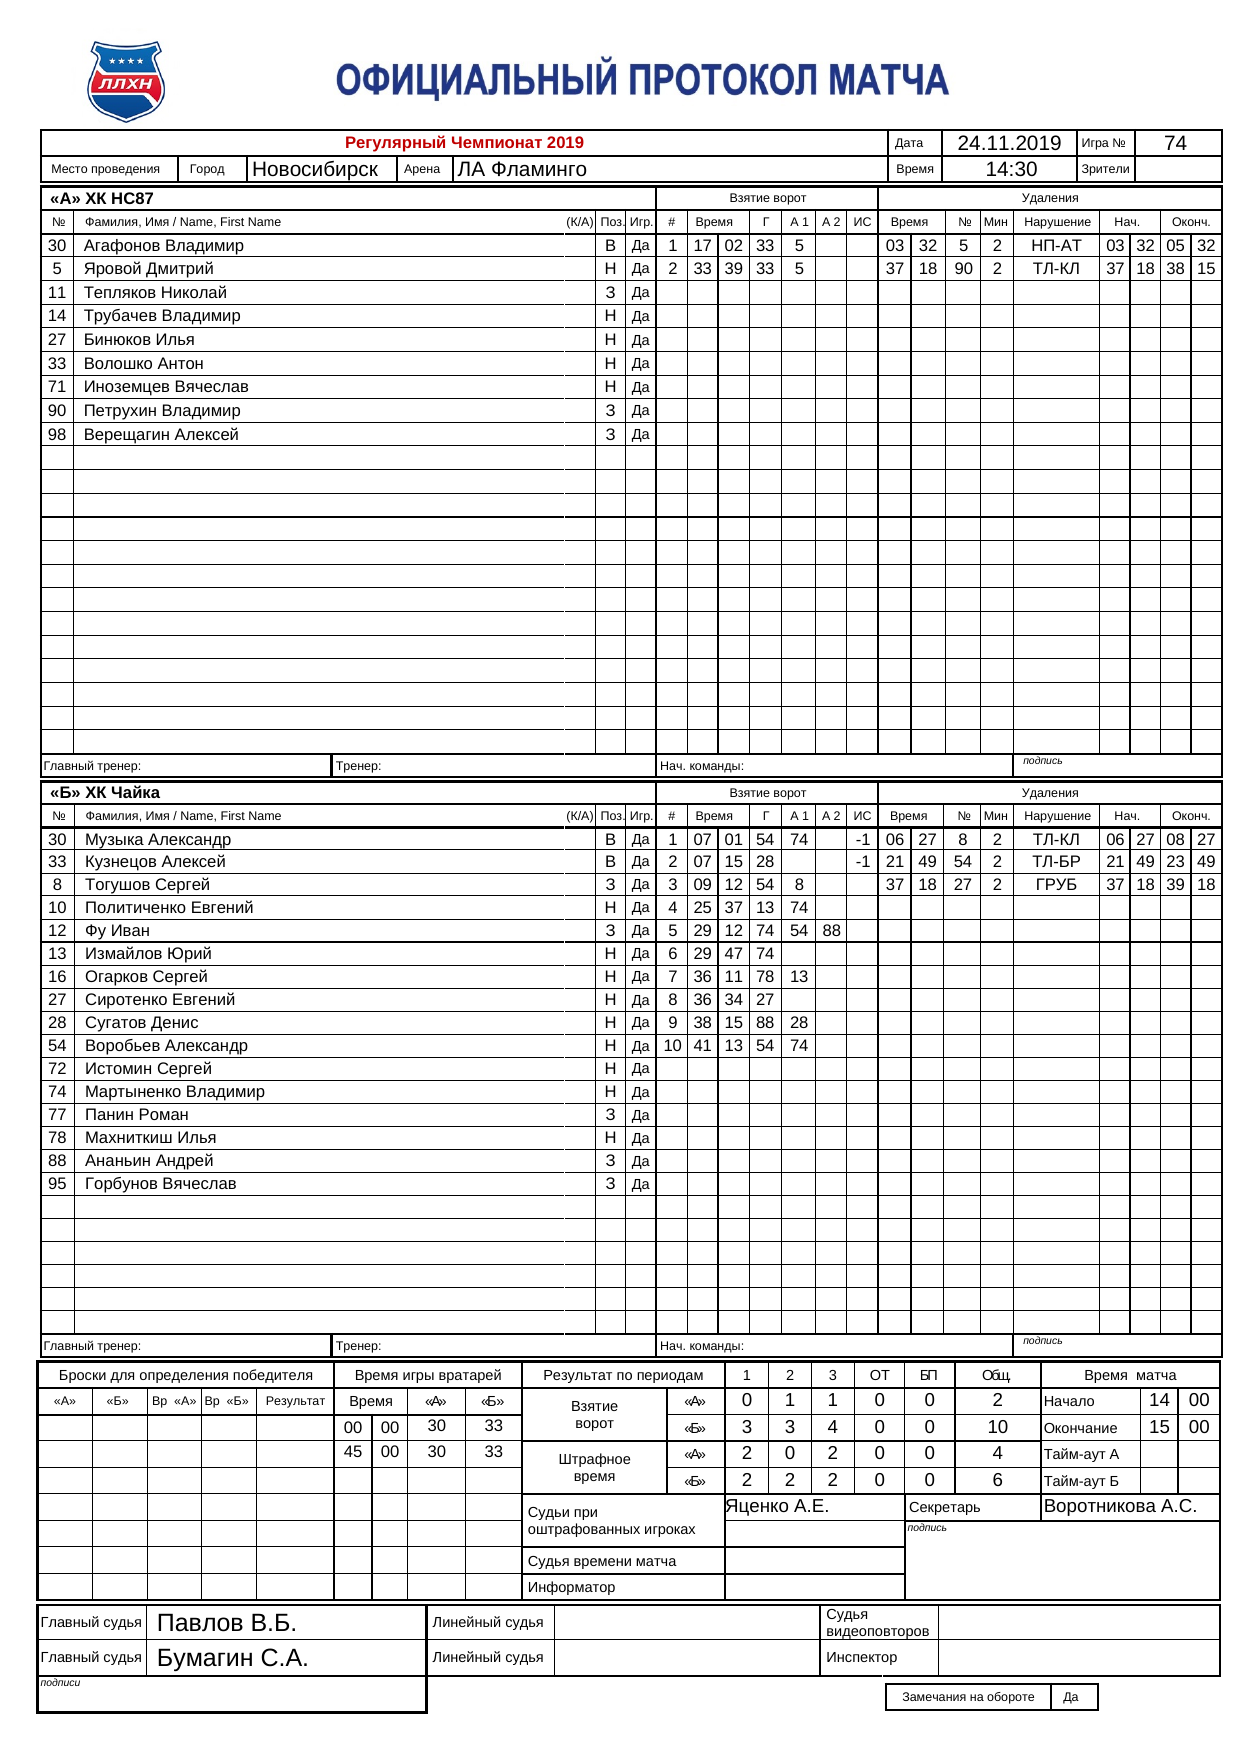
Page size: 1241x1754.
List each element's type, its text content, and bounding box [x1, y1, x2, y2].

table_cell [565, 1196, 595, 1218]
table_cell [1131, 470, 1160, 493]
table_cell [750, 565, 781, 587]
table_cell [565, 683, 595, 706]
table_cell [93, 1574, 147, 1599]
table_cell [688, 730, 717, 753]
table_cell [944, 1311, 980, 1333]
table_cell [565, 1219, 595, 1241]
table_cell [847, 305, 877, 327]
table_cell [879, 1058, 910, 1079]
table_cell [555, 1606, 819, 1639]
table_cell [1192, 659, 1221, 682]
table_cell [1100, 518, 1129, 540]
table_cell [719, 518, 749, 540]
table_cell Да [626, 423, 655, 445]
table_cell [596, 1265, 625, 1287]
table_cell [719, 470, 749, 493]
table_cell [596, 1288, 625, 1310]
table_cell [657, 612, 687, 634]
table_cell [1192, 707, 1221, 729]
table_cell Волошко Антон [74, 352, 564, 374]
table_cell 10 [956, 1415, 1040, 1440]
table_cell 15 [719, 850, 749, 872]
table_cell [782, 943, 815, 964]
table_cell [1014, 659, 1099, 682]
table_cell [782, 1288, 815, 1310]
table_cell [981, 1035, 1013, 1057]
table_cell [981, 636, 1013, 658]
table_cell [1014, 1127, 1099, 1149]
table_cell [1100, 1104, 1129, 1126]
table_cell В [596, 850, 625, 872]
table_cell «Б» [668, 1468, 724, 1493]
table_cell [688, 352, 717, 374]
table_cell [148, 1547, 201, 1573]
table_cell [946, 636, 980, 658]
table_cell [782, 659, 815, 682]
table_cell [1131, 541, 1160, 564]
table_cell [74, 707, 564, 729]
table_cell [565, 612, 595, 634]
table_cell 06 [1100, 829, 1129, 849]
table_cell [688, 376, 717, 398]
table_cell [1161, 1196, 1190, 1218]
table_cell [750, 352, 781, 374]
table_cell [657, 376, 687, 398]
table_cell [42, 541, 73, 564]
table_cell [565, 659, 595, 682]
table_cell [1100, 281, 1129, 303]
table_cell [657, 541, 687, 564]
table_cell [847, 636, 877, 658]
table_cell Мартыненко Владимир [75, 1081, 564, 1103]
table_cell [565, 1104, 595, 1126]
table_cell [719, 1104, 749, 1126]
table_cell [912, 1173, 943, 1195]
table_cell [879, 966, 910, 987]
table_cell [1161, 659, 1190, 682]
table_cell [816, 328, 846, 351]
table_cell Н [596, 352, 625, 374]
table_cell [1161, 494, 1190, 516]
table_cell [565, 874, 595, 895]
table_cell [1014, 707, 1099, 729]
table_cell [912, 494, 945, 516]
table_cell ТЛ-КЛ [1014, 257, 1099, 280]
table_cell [750, 446, 781, 469]
table_cell 36 [688, 989, 717, 1011]
table_cell [912, 1104, 943, 1126]
table_cell [1161, 1058, 1190, 1079]
table_cell 33 [750, 235, 781, 256]
table_cell [946, 399, 980, 422]
table_cell [657, 1311, 687, 1333]
table_cell [1192, 1219, 1221, 1241]
table_cell [912, 966, 943, 987]
table_cell Огарков Сергей [75, 966, 564, 987]
table_cell Да [626, 1012, 655, 1033]
table_cell [1192, 1058, 1221, 1079]
table_cell 8 [944, 829, 980, 849]
table_cell 54 [750, 1035, 781, 1057]
table_cell [1192, 494, 1221, 516]
table_cell 88 [816, 920, 846, 941]
table_cell Фамилия, Имя / Name, First Name [74, 211, 565, 233]
table_cell [74, 730, 564, 753]
table_cell 5 [946, 235, 980, 256]
table_cell [657, 1173, 687, 1195]
table_cell [1192, 470, 1221, 493]
table_cell 00 [373, 1441, 407, 1467]
table_cell [847, 352, 877, 374]
table_cell [1131, 920, 1160, 941]
table_cell [719, 1127, 749, 1149]
table_cell [1100, 1219, 1129, 1241]
table_cell Главный тренер: [42, 755, 330, 776]
table_cell Окончание [1042, 1415, 1140, 1440]
table_cell [879, 376, 910, 398]
table_cell [879, 707, 910, 729]
table_cell [946, 683, 980, 706]
table_cell [1161, 989, 1190, 1011]
table_cell 33 [688, 257, 717, 280]
table_cell 74 [42, 1081, 74, 1103]
table_cell [750, 659, 781, 682]
table_cell [816, 1150, 846, 1172]
table_cell [847, 399, 877, 422]
table_cell [596, 1311, 625, 1333]
table_cell [596, 1196, 625, 1218]
table_cell [626, 1196, 655, 1218]
table_cell Мин [981, 805, 1013, 826]
table_cell [257, 1521, 333, 1546]
table_cell [42, 1196, 74, 1218]
table_cell Яровой Дмитрий [74, 257, 564, 280]
table_cell Да [626, 896, 655, 918]
table_cell [1161, 565, 1190, 587]
table_cell [981, 1104, 1013, 1126]
table_cell Петрухин Владимир [74, 399, 564, 422]
table_cell 33 [750, 257, 781, 280]
table_cell -1 [847, 850, 877, 872]
table_cell [1161, 636, 1190, 658]
table_cell [1161, 1219, 1190, 1241]
table_cell [847, 1311, 877, 1333]
table_cell Сугатов Денис [75, 1012, 564, 1033]
table_cell [750, 1265, 781, 1287]
table_cell [946, 541, 980, 564]
table_cell [657, 1104, 687, 1126]
table_cell [1192, 1081, 1221, 1103]
table_cell 15 [719, 1012, 749, 1033]
table_cell [1014, 565, 1099, 587]
table_cell [42, 1265, 74, 1287]
table_cell подпись [906, 1522, 1219, 1599]
table_cell 38 [1161, 257, 1190, 280]
table_cell [565, 896, 595, 918]
table_cell 47 [719, 943, 749, 964]
table_cell [816, 1012, 846, 1033]
table_cell [1014, 305, 1099, 327]
table_cell [879, 541, 910, 564]
table_cell [1100, 1058, 1129, 1079]
table_cell [1161, 1081, 1190, 1103]
table_cell Нач. [1100, 805, 1160, 826]
table_cell [688, 541, 717, 564]
table_cell [74, 588, 564, 611]
table_cell [1014, 896, 1099, 918]
table_cell [981, 1081, 1013, 1103]
table_cell [750, 1311, 781, 1333]
table_cell [782, 1104, 815, 1126]
table_cell [782, 730, 815, 753]
table_cell 11 [719, 966, 749, 987]
table_cell Н [596, 305, 625, 327]
table_cell [816, 1035, 846, 1057]
table_cell [565, 588, 595, 611]
table_cell [596, 1242, 625, 1264]
table_cell [1192, 1012, 1221, 1033]
table_cell [1192, 943, 1221, 964]
table_cell [1131, 1035, 1160, 1057]
table_cell [750, 588, 781, 611]
table_cell Да [626, 943, 655, 964]
table_cell [912, 446, 945, 469]
table_cell Н [596, 966, 625, 987]
table_cell [39, 1441, 92, 1467]
table_cell [981, 1219, 1013, 1241]
table_cell 11 [42, 281, 73, 303]
table_cell [1100, 1265, 1129, 1287]
table_cell Г [750, 805, 781, 826]
table_cell [1161, 1265, 1190, 1287]
table_cell 37 [879, 257, 910, 280]
table_cell Да [626, 399, 655, 422]
table_cell 49 [1131, 850, 1160, 872]
table_cell 4 [812, 1415, 854, 1440]
table_cell [626, 612, 655, 634]
table_cell [1014, 920, 1099, 941]
table_cell 37 [879, 874, 910, 895]
table_cell [1192, 636, 1221, 658]
table_cell Фу Иван [75, 920, 564, 941]
table_cell Воротникова А.С. [1042, 1495, 1219, 1520]
table_header 2 [769, 1363, 811, 1387]
table_cell [816, 376, 846, 398]
table_cell Игр. [626, 211, 655, 233]
table_cell Информатор [523, 1575, 724, 1599]
table_cell [981, 423, 1013, 445]
table_cell А 1 [782, 211, 815, 233]
table_cell [719, 494, 749, 516]
table_cell [944, 1196, 980, 1218]
table_cell [912, 612, 945, 634]
table_cell [1014, 730, 1099, 753]
table_cell [596, 470, 625, 493]
table_cell [1100, 1127, 1129, 1149]
table_cell Н [596, 376, 625, 398]
table_cell [1192, 541, 1221, 564]
table_cell [719, 1242, 749, 1264]
table_cell 0 [726, 1389, 768, 1413]
table_cell [981, 565, 1013, 587]
table_header 24.11.2019 [943, 131, 1076, 155]
table_cell [847, 1058, 877, 1079]
table_cell 33 [466, 1441, 521, 1467]
table_cell ИС [847, 805, 877, 826]
table_cell [626, 565, 655, 587]
table_cell [565, 707, 595, 729]
table_cell Новосибирск [248, 157, 396, 181]
table_cell [596, 730, 625, 753]
table_cell 49 [912, 850, 943, 872]
table_cell [912, 305, 945, 327]
table_cell [657, 399, 687, 422]
table_cell Ананьин Андрей [75, 1150, 564, 1172]
table_cell Тогушов Сергей [75, 874, 564, 895]
table_cell [657, 470, 687, 493]
table_cell [688, 659, 717, 682]
table_cell [565, 1035, 595, 1057]
table_cell [257, 1416, 333, 1440]
table_cell [596, 636, 625, 658]
table_cell 27 [1131, 829, 1160, 849]
table_cell [719, 588, 749, 611]
table_cell [879, 1012, 910, 1033]
table_cell [626, 518, 655, 540]
table_cell [816, 494, 846, 516]
table_cell Оконч. [1161, 805, 1221, 826]
table_cell [1131, 399, 1160, 422]
table_cell [657, 494, 687, 516]
table_cell [565, 1173, 595, 1195]
table_cell [981, 470, 1013, 493]
table_cell А 2 [816, 211, 846, 233]
table_cell [335, 1574, 371, 1599]
table_cell Время [879, 211, 945, 233]
table_cell [946, 565, 980, 587]
table_cell 27 [750, 989, 781, 1011]
table_cell [719, 1196, 749, 1218]
table_cell [1100, 636, 1129, 658]
table_cell [726, 1575, 904, 1599]
table_cell Сиротенко Евгений [75, 989, 564, 1011]
table_cell [657, 730, 687, 753]
table_cell 21 [1100, 850, 1129, 872]
table_cell [944, 1242, 980, 1264]
table_cell Н [596, 1081, 625, 1103]
table_cell Нач. [1100, 211, 1160, 233]
table_cell [688, 305, 717, 327]
table_cell 54 [750, 874, 781, 895]
table_cell 00 [373, 1416, 407, 1440]
table_cell Главный судья [39, 1640, 146, 1675]
table_cell Да [626, 829, 655, 849]
table_cell [782, 1311, 815, 1333]
table_cell [373, 1494, 407, 1520]
table_cell [719, 1081, 749, 1103]
table_cell [816, 943, 846, 964]
table_cell [657, 328, 687, 351]
table_cell [750, 707, 781, 729]
table_cell [816, 1288, 846, 1310]
table_cell 95 [42, 1173, 74, 1195]
table_cell [1161, 1150, 1190, 1172]
table_cell [981, 1288, 1013, 1310]
table_cell [1131, 305, 1160, 327]
table_cell [1100, 376, 1129, 398]
table_cell [719, 328, 749, 351]
table_cell [750, 399, 781, 422]
table_cell [688, 1081, 717, 1103]
table_cell [782, 305, 815, 327]
table_cell «Б» [668, 1415, 724, 1440]
table_cell Судьи при оштрафованных игроках [523, 1495, 724, 1546]
table_cell [750, 1196, 781, 1218]
table_cell 13 [782, 966, 815, 987]
table_cell [847, 943, 877, 964]
table_cell 25 [688, 896, 717, 918]
table_cell [719, 1150, 749, 1172]
table_cell [816, 989, 846, 1011]
table_cell [565, 423, 595, 445]
table_cell [879, 1288, 910, 1310]
table_cell [1014, 518, 1099, 540]
table_cell [565, 730, 595, 753]
table_cell [373, 1521, 407, 1546]
table_cell 13 [750, 896, 781, 918]
table_cell [1161, 446, 1190, 469]
table_cell [981, 352, 1013, 374]
table_cell 18 [912, 257, 945, 280]
table_cell 1 [769, 1389, 811, 1413]
table_cell [42, 659, 73, 682]
table_cell [981, 446, 1013, 469]
table_cell 90 [42, 399, 73, 422]
table_cell [74, 541, 564, 564]
table_cell Тренер: [333, 755, 655, 776]
table_cell Да [626, 1150, 655, 1172]
table_cell [657, 1058, 687, 1079]
table_cell [879, 1150, 910, 1172]
table_cell [1131, 352, 1160, 374]
table_cell (К/А) [565, 805, 595, 826]
table_cell № [944, 805, 980, 826]
table_cell [373, 1468, 407, 1493]
table_cell [466, 1468, 521, 1493]
table_cell [626, 1265, 655, 1287]
table_cell [1014, 1265, 1099, 1287]
table_cell [1192, 1104, 1221, 1126]
table_cell [816, 896, 846, 918]
table_cell [816, 1173, 846, 1195]
table_cell [1192, 1127, 1221, 1149]
table_cell [944, 1265, 980, 1287]
table_cell 27 [1192, 829, 1221, 849]
table_cell [750, 636, 781, 658]
table_cell 02 [719, 235, 749, 256]
table_cell [939, 1640, 1219, 1675]
table_cell [912, 659, 945, 682]
table_header Броски для определения победителя [39, 1363, 333, 1387]
table_cell НП-АТ [1014, 235, 1099, 256]
table_cell [75, 1242, 564, 1264]
table_cell [1100, 1035, 1129, 1057]
table_cell [719, 1288, 749, 1310]
table_cell [688, 683, 717, 706]
table_cell [946, 446, 980, 469]
table_cell 2 [812, 1468, 854, 1493]
table_cell [879, 1081, 910, 1103]
table_cell 49 [1192, 850, 1221, 872]
table_cell [596, 683, 625, 706]
table_cell [726, 1548, 904, 1573]
table_cell ТЛ-КЛ [1014, 829, 1099, 849]
table_cell [626, 494, 655, 516]
table_cell [946, 281, 980, 303]
table_cell [726, 1521, 904, 1546]
table_cell [1014, 281, 1099, 303]
table_cell [946, 352, 980, 374]
table_cell [1100, 1081, 1129, 1103]
table_cell [847, 707, 877, 729]
table_cell [657, 588, 687, 611]
table_cell [202, 1494, 256, 1520]
table_cell [1161, 730, 1190, 753]
table_cell [74, 518, 564, 540]
table_cell [688, 1311, 717, 1333]
table_cell [1014, 1104, 1099, 1126]
table_cell Измайлов Юрий [75, 943, 564, 964]
table_cell 32 [1192, 235, 1221, 256]
table_cell [42, 470, 73, 493]
table_cell подписи [39, 1677, 425, 1711]
table_cell [816, 446, 846, 469]
table_cell [688, 1219, 717, 1241]
table_cell [719, 1311, 749, 1333]
table_cell № [946, 211, 980, 233]
table_cell 0 [769, 1442, 811, 1467]
table_cell Судья видеоповторов [821, 1606, 938, 1639]
table_cell [565, 565, 595, 587]
table_cell [39, 1468, 92, 1493]
table_cell [688, 423, 717, 445]
table_cell [944, 1058, 980, 1079]
table_cell [688, 1104, 717, 1126]
table_cell Да [626, 281, 655, 303]
table_cell [565, 376, 595, 398]
table_cell [688, 1127, 717, 1149]
table_cell [782, 612, 815, 634]
table_cell [1192, 328, 1221, 351]
table_cell Арена [398, 157, 452, 181]
table_cell [565, 829, 595, 849]
table_cell 33 [466, 1416, 521, 1440]
table_cell [782, 1265, 815, 1287]
table_cell [879, 896, 910, 918]
table_cell 2 [956, 1389, 1040, 1413]
table_cell [626, 636, 655, 658]
table_cell Нач. команды: [657, 755, 1012, 776]
table_cell «А» [668, 1442, 724, 1467]
table_cell Инспектор [821, 1640, 938, 1675]
table_cell [688, 446, 717, 469]
table_cell [750, 1242, 781, 1264]
table_cell 54 [750, 829, 781, 849]
table_cell 37 [719, 896, 749, 918]
table_cell [944, 989, 980, 1011]
table_cell [946, 423, 980, 445]
table_cell [626, 446, 655, 469]
table_cell [816, 1104, 846, 1126]
table_cell Мин [981, 211, 1013, 233]
table_cell 18 [1192, 874, 1221, 895]
table_cell [688, 1265, 717, 1287]
table_cell [565, 518, 595, 540]
table_cell [981, 920, 1013, 941]
table_cell [981, 707, 1013, 729]
table_cell Н [596, 1127, 625, 1149]
table_cell [596, 446, 625, 469]
table_cell [565, 1058, 595, 1079]
table_cell [626, 707, 655, 729]
table_cell [1014, 1173, 1099, 1195]
table_cell 0 [855, 1468, 904, 1493]
table_cell Бинюков Илья [74, 328, 564, 351]
table_cell [75, 1311, 564, 1333]
table_cell [946, 305, 980, 327]
table_header 3 [812, 1363, 854, 1387]
table_cell Н [596, 328, 625, 351]
table_cell [912, 399, 945, 422]
table_cell [565, 446, 595, 469]
table_cell [847, 1242, 877, 1264]
table_cell [1161, 1242, 1190, 1264]
table_cell [1014, 446, 1099, 469]
table_cell 1 [657, 235, 687, 256]
table_cell [750, 1288, 781, 1310]
table_cell [782, 1219, 815, 1241]
table_header Общ. [956, 1363, 1040, 1387]
table_cell [565, 1127, 595, 1149]
table_cell Игр. [626, 805, 655, 826]
table_cell [688, 1058, 717, 1079]
table_cell 2 [981, 874, 1013, 895]
table_cell 39 [1161, 874, 1190, 895]
table_cell 4 [956, 1442, 1040, 1467]
table_cell 8 [782, 874, 815, 895]
table_cell [626, 1219, 655, 1241]
table_header 1 [726, 1363, 768, 1387]
table_cell Н [596, 1012, 625, 1033]
table_cell [981, 541, 1013, 564]
table_cell [879, 423, 910, 445]
table_cell [1100, 423, 1129, 445]
table_cell [93, 1521, 147, 1546]
table_cell ГРУБ [1014, 874, 1099, 895]
table_cell [565, 399, 595, 422]
table_cell [74, 446, 564, 469]
table_cell 9 [657, 1012, 687, 1033]
table_cell [946, 588, 980, 611]
table_header Регулярный Чемпионат 2019 [42, 131, 887, 155]
table_cell [626, 1311, 655, 1333]
table_cell [1161, 352, 1190, 374]
table_cell [750, 328, 781, 351]
table_cell [257, 1494, 333, 1520]
table_cell [944, 1081, 980, 1103]
table_cell [879, 588, 910, 611]
table_cell [782, 518, 815, 540]
table_cell [1014, 636, 1099, 658]
table_cell [879, 989, 910, 1011]
table_cell 2 [657, 850, 687, 872]
table_cell [816, 235, 846, 256]
table_cell Зрители [1078, 157, 1134, 181]
table_cell [847, 281, 877, 303]
table_cell [1141, 1441, 1177, 1467]
table_cell 15 [1192, 257, 1221, 280]
table_cell 0 [855, 1415, 904, 1440]
table_cell [816, 1058, 846, 1079]
table_cell Взятие ворот [523, 1389, 666, 1440]
table_cell 08 [1161, 829, 1190, 849]
table_cell [688, 494, 717, 516]
table_cell 98 [42, 423, 73, 445]
table_cell [688, 399, 717, 422]
table_cell [847, 541, 877, 564]
table_cell [946, 707, 980, 729]
table_cell [981, 1265, 1013, 1287]
table_cell 88 [750, 1012, 781, 1033]
table_cell [1161, 305, 1190, 327]
table_cell [1131, 1196, 1160, 1218]
table_cell [1014, 1196, 1099, 1218]
table_cell [1161, 1311, 1190, 1333]
table_cell 2 [726, 1442, 768, 1467]
table_cell [912, 565, 945, 587]
table_cell 6 [956, 1468, 1040, 1493]
table_cell [782, 446, 815, 469]
table_cell [1014, 423, 1099, 445]
table_cell 07 [688, 850, 717, 872]
table_cell [257, 1547, 333, 1573]
table_cell [816, 257, 846, 280]
table_cell [1131, 989, 1160, 1011]
table_cell [1131, 943, 1160, 964]
table_cell 32 [912, 235, 945, 256]
table_cell Время [335, 1389, 407, 1413]
table_cell [847, 730, 877, 753]
table_cell [148, 1521, 201, 1546]
table_cell [1100, 989, 1129, 1011]
table_cell [565, 989, 595, 1011]
table_cell [847, 659, 877, 682]
table_cell Истомин Сергей [75, 1058, 564, 1079]
table_cell № [42, 805, 74, 826]
table_cell Главный тренер: [42, 1335, 330, 1356]
table_cell Линейный судья [428, 1640, 554, 1675]
table_cell [93, 1468, 147, 1493]
table_cell [408, 1574, 465, 1599]
table_cell [750, 612, 781, 634]
table_cell [944, 1173, 980, 1195]
table_cell [626, 541, 655, 564]
table_cell [847, 1012, 877, 1033]
table_cell [466, 1574, 521, 1599]
table_cell [1161, 588, 1190, 611]
table_cell [466, 1521, 521, 1546]
table_cell [1014, 1311, 1099, 1333]
table_cell [912, 423, 945, 445]
table_cell 4 [657, 896, 687, 918]
table_cell [1161, 1035, 1190, 1057]
table_cell [74, 494, 564, 516]
table_cell [912, 636, 945, 658]
table_cell [1131, 966, 1160, 987]
table_cell [981, 1242, 1013, 1264]
table_cell [1161, 518, 1190, 540]
table_cell [1014, 1242, 1099, 1264]
table_header Дата [889, 131, 941, 155]
table_cell [879, 494, 910, 516]
table_cell [1131, 1242, 1160, 1264]
table_cell [657, 1127, 687, 1149]
table_cell [879, 1196, 910, 1218]
table_cell [657, 565, 687, 587]
table_cell [981, 730, 1013, 753]
table_cell [1100, 565, 1129, 587]
table_cell [912, 1081, 943, 1103]
table_cell 21 [879, 850, 910, 872]
table_cell [565, 966, 595, 987]
table_cell [657, 1081, 687, 1103]
table_cell [42, 1242, 74, 1264]
table_cell 30 [42, 235, 73, 256]
table_cell [879, 683, 910, 706]
table_header БП [905, 1363, 954, 1387]
table_cell [148, 1416, 201, 1440]
table_cell [42, 612, 73, 634]
table_cell [596, 494, 625, 516]
table_cell З [596, 399, 625, 422]
table_cell [750, 1104, 781, 1126]
table_cell [565, 328, 595, 351]
table_cell [75, 1265, 564, 1287]
table_cell [981, 1150, 1013, 1172]
table_cell Да [626, 305, 655, 327]
table_cell [335, 1494, 371, 1520]
table_cell [1014, 399, 1099, 422]
table_cell [657, 281, 687, 303]
table_cell [408, 1521, 465, 1546]
table_cell [782, 1173, 815, 1195]
table_cell [847, 920, 877, 941]
table_cell 0 [905, 1389, 954, 1413]
table_cell [1014, 1219, 1099, 1241]
table_cell [1100, 1173, 1129, 1195]
table_cell 1 [812, 1389, 854, 1413]
table_cell [1192, 565, 1221, 587]
table_cell [1179, 1468, 1219, 1493]
table_header Игра № [1078, 131, 1134, 155]
table_cell [1192, 896, 1221, 918]
table_cell Да [626, 1058, 655, 1079]
table_cell [847, 1104, 877, 1126]
table_cell [912, 920, 943, 941]
table_cell Политиченко Евгений [75, 896, 564, 918]
table_cell [981, 966, 1013, 987]
table_cell [688, 1196, 717, 1218]
table_cell [944, 1035, 980, 1057]
table_cell [1100, 612, 1129, 634]
table_cell 2 [726, 1468, 768, 1493]
table_cell [1131, 636, 1160, 658]
table_cell Вр «А» [148, 1389, 201, 1413]
table_cell [847, 446, 877, 469]
table_cell [1100, 896, 1129, 918]
table_cell [847, 328, 877, 351]
table_cell [202, 1416, 256, 1440]
table_cell [719, 659, 749, 682]
table_cell 39 [719, 257, 749, 280]
table_cell [39, 1547, 92, 1573]
table_cell [1192, 920, 1221, 941]
table_header «Б» ХК Чайка [42, 783, 655, 803]
table_cell 6 [657, 943, 687, 964]
table_cell [912, 707, 945, 729]
table_cell 77 [42, 1104, 74, 1126]
table_cell [1100, 920, 1129, 941]
table_cell [750, 494, 781, 516]
table_cell [1014, 683, 1099, 706]
table_cell [1161, 541, 1190, 564]
table_cell [719, 565, 749, 587]
table_cell [657, 1219, 687, 1241]
table_cell [1014, 612, 1099, 634]
table_cell [750, 1173, 781, 1195]
table_cell [750, 730, 781, 753]
table_cell [847, 989, 877, 1011]
table_cell [1161, 896, 1190, 918]
table_cell 29 [688, 920, 717, 941]
table_cell 10 [657, 1035, 687, 1057]
table_cell [657, 423, 687, 445]
table_cell [981, 1196, 1013, 1218]
table_cell [148, 1494, 201, 1520]
table_cell [912, 1127, 943, 1149]
table_cell [657, 1196, 687, 1218]
table_cell [946, 730, 980, 753]
table_cell [1192, 1173, 1221, 1195]
table_cell [816, 399, 846, 422]
table_cell [912, 1058, 943, 1079]
table_header Удаления [879, 783, 1221, 803]
table_cell подпись [1014, 1335, 1221, 1356]
table_cell [596, 707, 625, 729]
table_cell [847, 494, 877, 516]
table_cell [1131, 494, 1160, 516]
table_cell А 1 [782, 805, 815, 826]
table_cell [1014, 966, 1099, 987]
table_cell [816, 1242, 846, 1264]
table_cell Панин Роман [75, 1104, 564, 1126]
table_cell [912, 1150, 943, 1172]
table_cell [879, 1035, 910, 1057]
table_cell [847, 1150, 877, 1172]
table_cell [1014, 943, 1099, 964]
table_cell [74, 565, 564, 587]
table_cell [782, 281, 815, 303]
table_cell [1161, 376, 1190, 398]
table_cell [782, 636, 815, 658]
table_cell [408, 1547, 465, 1573]
table_cell Да [626, 850, 655, 872]
table_cell [1100, 683, 1129, 706]
table_cell [565, 943, 595, 964]
table_cell [816, 1265, 846, 1287]
table_cell Нач. команды: [657, 1335, 1012, 1356]
table_cell [1131, 1058, 1160, 1079]
table_cell [981, 1311, 1013, 1333]
table_cell Город [179, 157, 246, 181]
table_cell [1192, 1265, 1221, 1287]
table_cell [148, 1441, 201, 1467]
table_cell [75, 1288, 564, 1310]
table_cell [879, 352, 910, 374]
table_cell [912, 352, 945, 374]
table_cell [1192, 683, 1221, 706]
table_cell [879, 920, 910, 941]
table_cell 1 [657, 829, 687, 849]
table_cell -1 [847, 829, 877, 849]
table_cell [1131, 1012, 1160, 1033]
table_cell [1161, 943, 1190, 964]
table_cell [847, 376, 877, 398]
table_cell [981, 1058, 1013, 1079]
table_cell [565, 1265, 595, 1287]
table_cell [1100, 328, 1129, 351]
table_cell 27 [944, 874, 980, 895]
table_cell [257, 1574, 333, 1599]
table_cell [565, 541, 595, 564]
table_cell Яценко А.Е. [726, 1495, 904, 1520]
table_cell [1131, 281, 1160, 303]
table_cell [39, 1521, 92, 1546]
table_cell [912, 281, 945, 303]
table_cell [93, 1441, 147, 1467]
table_cell 37 [1100, 257, 1129, 280]
table_cell [847, 518, 877, 540]
table_cell ИС [847, 211, 877, 233]
table_cell 00 [1179, 1389, 1219, 1413]
table_cell 28 [782, 1012, 815, 1033]
table_cell [626, 659, 655, 682]
table_cell [335, 1547, 371, 1573]
table_cell [912, 1311, 943, 1333]
table_cell [1161, 470, 1190, 493]
table_cell [912, 541, 945, 564]
table_cell 17 [688, 235, 717, 256]
table_cell [847, 257, 877, 280]
table_cell [1014, 541, 1099, 564]
table_cell [944, 920, 980, 941]
table_cell # [657, 211, 687, 233]
table_cell [657, 636, 687, 658]
table_cell [688, 1173, 717, 1195]
table_cell Начало [1042, 1389, 1140, 1413]
table_cell [981, 328, 1013, 351]
table_cell Тренер: [333, 1335, 655, 1356]
table_cell [39, 1494, 92, 1520]
table_cell [1161, 920, 1190, 941]
table_cell [1131, 683, 1160, 706]
table_cell [1100, 730, 1129, 753]
table_cell [688, 1242, 717, 1264]
table_cell [847, 588, 877, 611]
table_cell [816, 874, 846, 895]
table_cell «Б» [93, 1389, 147, 1413]
table_cell [912, 1242, 943, 1264]
table_cell [657, 352, 687, 374]
table_cell [879, 1311, 910, 1333]
table_cell Махниткиш Илья [75, 1127, 564, 1149]
table_cell [1131, 1288, 1160, 1310]
table_cell [202, 1468, 256, 1493]
table_cell 54 [782, 920, 815, 941]
table_cell [946, 612, 980, 634]
table_header Да [1052, 1685, 1097, 1709]
table_cell [257, 1441, 333, 1467]
table_cell [719, 636, 749, 658]
table_cell [626, 1242, 655, 1264]
table_cell [879, 1265, 910, 1287]
table_cell [912, 1288, 943, 1310]
table_cell [335, 1468, 371, 1493]
table_cell [879, 636, 910, 658]
table_cell [1131, 1081, 1160, 1103]
table_header Время игры вратарей [335, 1363, 521, 1387]
table_cell А 2 [816, 805, 846, 826]
table_cell [688, 1288, 717, 1310]
table_cell 13 [719, 1035, 749, 1057]
table_header 74 [1136, 131, 1221, 155]
table_cell [1131, 328, 1160, 351]
table_cell [981, 989, 1013, 1011]
table_cell [816, 636, 846, 658]
table_cell Время [688, 805, 749, 826]
table_cell 0 [905, 1442, 954, 1467]
table_cell [1192, 966, 1221, 987]
table_cell [1100, 1242, 1129, 1264]
table_cell [1161, 1127, 1190, 1149]
table_cell [879, 281, 910, 303]
table_cell 5 [782, 257, 815, 280]
table_cell [1161, 612, 1190, 634]
table_cell 03 [879, 235, 910, 256]
table_cell [816, 683, 846, 706]
table_cell 14 [1141, 1389, 1177, 1413]
table_header ОТ [855, 1363, 904, 1387]
table_cell Тайм-аут А [1042, 1441, 1140, 1467]
table_cell [816, 659, 846, 682]
table_cell Да [626, 1035, 655, 1057]
table_cell [719, 1173, 749, 1195]
table_cell [847, 1081, 877, 1103]
table_cell [42, 446, 73, 469]
table_cell [657, 446, 687, 469]
table_cell ТЛ-БР [1014, 850, 1099, 872]
table_cell [879, 659, 910, 682]
table_cell [1192, 1150, 1221, 1172]
table_cell [879, 305, 910, 327]
table_cell [39, 1416, 92, 1440]
table_cell подпись [1014, 755, 1221, 776]
table_cell [782, 1196, 815, 1218]
table_header Результат по периодам [523, 1363, 724, 1387]
table_cell [1192, 423, 1221, 445]
table_cell [688, 565, 717, 587]
table_cell [42, 518, 73, 540]
table_cell [596, 541, 625, 564]
table_cell Фамилия, Имя / Name, First Name [75, 805, 565, 826]
table_cell [879, 1173, 910, 1195]
table_cell [1161, 1288, 1190, 1310]
table_cell [202, 1547, 256, 1573]
table_cell [1161, 966, 1190, 987]
table_cell 45 [335, 1441, 371, 1467]
table_cell [879, 446, 910, 469]
table_cell [1136, 157, 1221, 181]
table_cell # [657, 805, 687, 826]
table_cell [847, 1127, 877, 1149]
table_cell [847, 1219, 877, 1241]
table_cell 2 [981, 850, 1013, 872]
table_cell [1131, 518, 1160, 540]
table_cell 18 [912, 874, 943, 895]
table_cell Штрафное время [523, 1442, 666, 1493]
table_cell [1161, 423, 1190, 445]
table_cell [408, 1494, 465, 1520]
table_cell [946, 518, 980, 540]
table_cell [42, 636, 73, 658]
table_cell [202, 1521, 256, 1546]
table_cell [879, 730, 910, 753]
table_cell 0 [905, 1468, 954, 1493]
table_cell [1131, 1127, 1160, 1149]
table_cell [1192, 730, 1221, 753]
table_cell З [596, 1173, 625, 1195]
table_cell [1161, 707, 1190, 729]
table_cell [42, 707, 73, 729]
table_cell 88 [42, 1150, 74, 1172]
table_cell [1100, 494, 1129, 516]
table_cell [555, 1640, 819, 1675]
table_cell [847, 423, 877, 445]
table_cell Секретарь [906, 1495, 1040, 1520]
table_cell [74, 612, 564, 634]
table_cell [879, 328, 910, 351]
table_cell 2 [657, 257, 687, 280]
table_cell [688, 612, 717, 634]
table_cell [1192, 305, 1221, 327]
table_cell 30 [408, 1416, 465, 1440]
table_cell [912, 1035, 943, 1057]
table_cell [944, 1288, 980, 1310]
table_cell [939, 1606, 1219, 1639]
table_cell [782, 423, 815, 445]
table_cell 3 [726, 1415, 768, 1440]
table_cell 13 [42, 943, 74, 964]
table_cell [688, 281, 717, 303]
table_cell 18 [1131, 257, 1160, 280]
table_cell В [596, 829, 625, 849]
table_cell [1192, 1288, 1221, 1310]
table_cell [981, 588, 1013, 611]
table_cell [1100, 707, 1129, 729]
table_cell [944, 943, 980, 964]
table_cell [946, 659, 980, 682]
table_cell Верещагин Алексей [74, 423, 564, 445]
table_cell [42, 730, 73, 753]
table_cell [1192, 281, 1221, 303]
table_cell [782, 1150, 815, 1172]
table_cell [1161, 1173, 1190, 1195]
table_cell 23 [1161, 850, 1190, 872]
table_cell Нарушение [1014, 805, 1099, 826]
table_cell [944, 1150, 980, 1172]
table_cell [1100, 470, 1129, 493]
table_cell [1192, 1035, 1221, 1057]
table_cell 74 [750, 920, 781, 941]
table_cell [1131, 588, 1160, 611]
table_cell Да [626, 1173, 655, 1195]
table_cell 74 [782, 1035, 815, 1057]
table_cell [565, 235, 595, 256]
table_cell 27 [42, 989, 74, 1011]
table_cell В [596, 235, 625, 256]
table_cell [719, 707, 749, 729]
table_cell [816, 470, 846, 493]
table_cell Да [626, 257, 655, 280]
table_cell [1161, 281, 1190, 303]
table_cell 0 [855, 1389, 904, 1413]
table_cell [596, 659, 625, 682]
table_cell [944, 966, 980, 987]
table_cell [626, 730, 655, 753]
table_cell Воробьев Александр [75, 1035, 564, 1057]
table_cell [565, 1288, 595, 1310]
table_cell «А» [668, 1389, 724, 1413]
table_cell [466, 1547, 521, 1573]
table_cell [912, 328, 945, 351]
table_cell 2 [981, 829, 1013, 849]
table_header Взятие ворот [657, 188, 877, 209]
table_cell Да [626, 235, 655, 256]
table_cell 12 [719, 874, 749, 895]
table_cell [565, 1081, 595, 1103]
table_cell [816, 829, 846, 849]
table_cell Н [596, 989, 625, 1011]
table_cell [1192, 1196, 1221, 1218]
table_cell [719, 399, 749, 422]
table_cell [688, 470, 717, 493]
table_cell [981, 305, 1013, 327]
table_cell Нарушение [1014, 211, 1099, 233]
table_cell [816, 305, 846, 327]
table_cell [626, 470, 655, 493]
table_cell 06 [879, 829, 910, 849]
table_cell [981, 896, 1013, 918]
table_cell 29 [688, 943, 717, 964]
table_cell [565, 920, 595, 941]
table_cell Время [879, 805, 943, 826]
table_cell [782, 470, 815, 493]
table_cell Г [750, 211, 781, 233]
table_cell [688, 636, 717, 658]
table_cell Да [626, 376, 655, 398]
table_cell [750, 683, 781, 706]
table_cell [596, 588, 625, 611]
table_cell [1131, 1104, 1160, 1126]
table_cell № [42, 211, 73, 233]
table_cell [42, 565, 73, 587]
table_cell [1100, 1150, 1129, 1172]
table_cell [565, 1012, 595, 1033]
table_cell [944, 1127, 980, 1149]
table_cell [688, 588, 717, 611]
table_cell [816, 1311, 846, 1333]
table_cell 3 [657, 874, 687, 895]
table_cell [1192, 989, 1221, 1011]
table_cell [912, 989, 943, 1011]
table_cell [565, 305, 595, 327]
table_cell [1161, 1104, 1190, 1126]
table_cell 74 [782, 896, 815, 918]
table_cell Линейный судья [428, 1606, 554, 1639]
table_cell 2 [981, 235, 1013, 256]
table_cell [1014, 376, 1099, 398]
table_cell [879, 943, 910, 964]
table_cell 41 [688, 1035, 717, 1057]
table_cell [719, 1219, 749, 1241]
table_cell [565, 1242, 595, 1264]
table_cell [596, 612, 625, 634]
table_cell [1014, 328, 1099, 351]
table_cell [626, 588, 655, 611]
table_cell [1100, 659, 1129, 682]
table_cell 34 [719, 989, 749, 1011]
table_cell [816, 966, 846, 987]
table_cell 16 [42, 966, 74, 987]
table_cell [879, 518, 910, 540]
table_cell [565, 1311, 595, 1333]
table_cell [816, 730, 846, 753]
table_cell 8 [657, 989, 687, 1011]
table_cell 2 [981, 257, 1013, 280]
table_cell Тепляков Николай [74, 281, 564, 303]
table_cell [816, 707, 846, 729]
table_cell [1131, 565, 1160, 587]
table_cell [1192, 352, 1221, 374]
table_cell [148, 1574, 201, 1599]
table_cell [981, 518, 1013, 540]
table_cell 28 [42, 1012, 74, 1033]
table_header Время матча [1042, 1363, 1219, 1387]
table_cell 15 [1141, 1415, 1177, 1440]
table_cell [912, 1265, 943, 1287]
table_cell [912, 943, 943, 964]
table_cell [719, 612, 749, 634]
table_cell [657, 707, 687, 729]
table_cell [944, 1104, 980, 1126]
table_cell 30 [42, 829, 74, 849]
table_cell [750, 281, 781, 303]
table_cell [93, 1416, 147, 1440]
table_cell [816, 1219, 846, 1241]
table_cell [42, 1219, 74, 1241]
table_cell 10 [42, 896, 74, 918]
table_cell [1131, 446, 1160, 469]
table_cell [782, 989, 815, 1011]
table_cell [981, 612, 1013, 634]
table_cell [719, 446, 749, 469]
table_cell 30 [408, 1441, 465, 1467]
table_cell 00 [335, 1416, 371, 1440]
table_cell Кузнецов Алексей [75, 850, 564, 872]
table_cell [816, 423, 846, 445]
table_cell [782, 707, 815, 729]
table_cell [565, 281, 595, 303]
table_cell 05 [1161, 235, 1190, 256]
table_cell [912, 376, 945, 398]
table_cell [879, 1127, 910, 1149]
table_cell Оконч. [1161, 211, 1221, 233]
table_cell [719, 1058, 749, 1079]
table_cell [1179, 1441, 1219, 1467]
table_cell [1192, 446, 1221, 469]
table_cell [946, 328, 980, 351]
table_cell [879, 470, 910, 493]
table_cell Да [626, 1104, 655, 1126]
table_cell [565, 470, 595, 493]
table_cell Трубачев Владимир [74, 305, 564, 327]
table_cell [39, 1574, 92, 1599]
table_cell [1100, 541, 1129, 564]
table_cell [847, 683, 877, 706]
table_cell [847, 1288, 877, 1310]
table_cell [750, 541, 781, 564]
table_cell [912, 1012, 943, 1033]
table_cell [981, 943, 1013, 964]
table_cell [847, 1265, 877, 1287]
table_cell [657, 1242, 687, 1264]
table_cell [782, 352, 815, 374]
table_cell [981, 1127, 1013, 1149]
table_cell Результат [257, 1389, 333, 1413]
table_cell 2 [812, 1442, 854, 1467]
table_cell [750, 305, 781, 327]
table_cell Поз. [596, 211, 625, 233]
table_cell [688, 328, 717, 351]
table_cell [944, 896, 980, 918]
table_cell 2 [769, 1468, 811, 1493]
table_cell [719, 376, 749, 398]
table_cell [657, 518, 687, 540]
table_cell Поз. [596, 805, 625, 826]
table_cell Время [889, 157, 941, 181]
table_cell [879, 612, 910, 634]
table_cell [1014, 470, 1099, 493]
table_cell Да [626, 966, 655, 987]
table_cell Вр «Б» [202, 1389, 256, 1413]
table_cell [1014, 1012, 1099, 1033]
table_cell [74, 683, 564, 706]
table_cell 01 [719, 829, 749, 849]
table_cell [782, 1058, 815, 1079]
table_cell [1100, 446, 1129, 469]
table_cell [202, 1441, 256, 1467]
table_cell [1161, 1012, 1190, 1033]
table_cell [1100, 1012, 1129, 1033]
table_cell [1161, 399, 1190, 422]
table_cell [42, 588, 73, 611]
table_cell [719, 1265, 749, 1287]
table_cell [912, 470, 945, 493]
table_cell [1099, 1682, 1220, 1711]
table_cell [657, 305, 687, 327]
table_cell [847, 874, 877, 895]
table_cell [373, 1574, 407, 1599]
table_cell З [596, 920, 625, 941]
table_cell ЛА Фламинго [454, 157, 887, 181]
picture [5, 28, 1179, 129]
table_cell [1192, 612, 1221, 634]
table_cell Горбунов Вячеслав [75, 1173, 564, 1195]
table_cell Бумагин С.А. [147, 1640, 425, 1675]
table_cell [750, 518, 781, 540]
table_cell [1100, 1311, 1129, 1333]
table_cell [912, 1196, 943, 1218]
table_cell 90 [946, 257, 980, 280]
table_cell [750, 1081, 781, 1103]
table_cell [782, 1081, 815, 1103]
table_cell [657, 659, 687, 682]
table_cell [847, 1035, 877, 1057]
table_cell [1131, 1150, 1160, 1172]
table_cell 38 [688, 1012, 717, 1033]
table_cell [1192, 588, 1221, 611]
table_cell 09 [688, 874, 717, 895]
table_cell [428, 1677, 882, 1711]
table_cell Да [626, 1081, 655, 1103]
table_cell 14:30 [943, 157, 1076, 181]
table_cell 7 [657, 966, 687, 987]
table_cell [1131, 423, 1160, 445]
table_cell [946, 376, 980, 398]
table_cell [596, 518, 625, 540]
table_cell [782, 588, 815, 611]
table_cell [1131, 730, 1160, 753]
table_cell [75, 1219, 564, 1241]
table_cell [1161, 683, 1190, 706]
table_cell [750, 1127, 781, 1149]
table_cell [782, 683, 815, 706]
table_cell [782, 1127, 815, 1149]
table_cell [42, 683, 73, 706]
table_cell З [596, 281, 625, 303]
table_cell [596, 565, 625, 587]
table_cell [688, 707, 717, 729]
table_cell [1100, 588, 1129, 611]
table_cell [816, 352, 846, 374]
table_cell [912, 683, 945, 706]
table_cell [1141, 1468, 1177, 1493]
table_header Замечания на обороте [887, 1685, 1050, 1709]
table_cell 74 [782, 829, 815, 849]
table_cell [657, 683, 687, 706]
table_cell [981, 683, 1013, 706]
table_cell [93, 1494, 147, 1520]
table_cell [879, 1219, 910, 1241]
table_cell [657, 1150, 687, 1172]
table_cell [879, 1242, 910, 1264]
table_cell [879, 1104, 910, 1126]
table_cell Тайм-аут Б [1042, 1468, 1140, 1493]
table_cell [912, 518, 945, 540]
table_header Взятие ворот [657, 783, 877, 803]
table_cell [782, 399, 815, 422]
table_cell [719, 281, 749, 303]
table_cell Н [596, 1058, 625, 1079]
table_cell 28 [750, 850, 781, 872]
table_cell 07 [688, 829, 717, 849]
table_cell 33 [42, 850, 74, 872]
table_cell [847, 896, 877, 918]
table_cell [750, 376, 781, 398]
table_cell [944, 1219, 980, 1241]
table_cell [1131, 896, 1160, 918]
table_cell [596, 1219, 625, 1241]
table_cell 14 [42, 305, 73, 327]
table_cell Да [626, 989, 655, 1011]
table_cell [816, 1127, 846, 1149]
table_cell [912, 896, 943, 918]
table_cell [981, 659, 1013, 682]
table_cell Павлов В.Б. [147, 1606, 425, 1639]
table_cell [750, 1219, 781, 1241]
table_cell З [596, 423, 625, 445]
table_cell [1100, 352, 1129, 374]
table_cell [816, 1196, 846, 1218]
table_cell [782, 328, 815, 351]
table_cell З [596, 874, 625, 895]
table_cell 5 [657, 920, 687, 941]
table_cell Да [626, 874, 655, 895]
table_cell [1192, 518, 1221, 540]
table_cell [981, 399, 1013, 422]
table_cell [657, 1288, 687, 1310]
table_cell З [596, 1104, 625, 1126]
table_cell Да [626, 352, 655, 374]
table_cell [816, 588, 846, 611]
table_cell [626, 683, 655, 706]
table_cell [1131, 1219, 1160, 1241]
table_cell [75, 1196, 564, 1218]
table_cell [466, 1494, 521, 1520]
table_cell 54 [42, 1035, 74, 1057]
table_cell [847, 470, 877, 493]
table_cell [1014, 989, 1099, 1011]
table_cell Музыка Александр [75, 829, 564, 849]
table_cell 5 [782, 235, 815, 256]
table_cell [1014, 1081, 1099, 1103]
table_cell [1192, 399, 1221, 422]
table_cell 71 [42, 376, 73, 398]
table_cell [626, 1288, 655, 1310]
table_cell 12 [719, 920, 749, 941]
table_cell 33 [42, 352, 73, 374]
table_cell [719, 730, 749, 753]
table_cell 8 [42, 874, 74, 895]
table_cell [1131, 1311, 1160, 1333]
table_cell [816, 541, 846, 564]
table_cell [1131, 1265, 1160, 1287]
table_cell 5 [42, 257, 73, 280]
table_cell 03 [1100, 235, 1129, 256]
table_cell [847, 1196, 877, 1218]
table_cell 12 [42, 920, 74, 941]
table_cell [847, 235, 877, 256]
table_cell 72 [42, 1058, 74, 1079]
table_cell [1100, 305, 1129, 327]
table_cell [657, 1265, 687, 1287]
table_cell [750, 423, 781, 445]
table_cell [782, 565, 815, 587]
table_cell Главный судья [39, 1606, 146, 1639]
table_cell [93, 1547, 147, 1573]
table_cell [1192, 1242, 1221, 1264]
table_cell Иноземцев Вячеслав [74, 376, 564, 398]
table_cell [688, 1150, 717, 1172]
table_cell Да [626, 328, 655, 351]
table_cell 0 [855, 1442, 904, 1467]
table_cell [202, 1574, 256, 1599]
table_cell [719, 423, 749, 445]
table_cell [816, 850, 846, 872]
table_cell 27 [912, 829, 943, 849]
table_cell Н [596, 1035, 625, 1057]
table_cell Место проведения [42, 157, 177, 181]
table_cell Время [688, 211, 749, 233]
table_cell [42, 1311, 74, 1333]
table_cell [719, 683, 749, 706]
table_cell [74, 636, 564, 658]
table_header Удаления [879, 188, 1221, 209]
table_cell З [596, 1150, 625, 1172]
table_cell [847, 565, 877, 587]
table_cell [1014, 1150, 1099, 1172]
table_cell [782, 376, 815, 398]
table_cell [1161, 328, 1190, 351]
table_cell Агафонов Владимир [74, 235, 564, 256]
table_cell [565, 1150, 595, 1172]
table_cell 32 [1131, 235, 1160, 256]
table_cell [1100, 399, 1129, 422]
table_cell [1014, 588, 1099, 611]
table_cell [816, 1081, 846, 1103]
table_cell [1014, 1288, 1099, 1310]
table_cell [719, 305, 749, 327]
table_cell [42, 1288, 74, 1310]
table_cell [1014, 1058, 1099, 1079]
table_cell [782, 494, 815, 516]
table_cell [912, 588, 945, 611]
table_cell [782, 850, 815, 872]
table_cell [946, 470, 980, 493]
table_cell [565, 850, 595, 872]
table_cell [981, 376, 1013, 398]
table_cell 18 [1131, 874, 1160, 895]
table_cell [719, 541, 749, 564]
table_cell [1100, 943, 1129, 964]
table_cell [1192, 1311, 1221, 1333]
table_cell [257, 1468, 333, 1493]
table_cell «Б » [466, 1389, 521, 1413]
table_cell [944, 1012, 980, 1033]
table_cell 00 [1179, 1415, 1219, 1440]
table_cell 36 [688, 966, 717, 987]
table_cell [981, 1173, 1013, 1195]
table_cell [1131, 612, 1160, 634]
table_cell [1100, 1196, 1129, 1218]
table_cell [719, 352, 749, 374]
table_cell [816, 281, 846, 303]
table_cell «А» [408, 1389, 465, 1413]
table_cell [750, 1058, 781, 1079]
table_cell [946, 494, 980, 516]
table_cell Н [596, 943, 625, 964]
table_cell [74, 659, 564, 682]
table_cell [912, 1219, 943, 1241]
table_cell [981, 494, 1013, 516]
table_cell 0 [905, 1415, 954, 1440]
table_cell [816, 518, 846, 540]
table_cell [847, 966, 877, 987]
table_cell 27 [42, 328, 73, 351]
table_cell [879, 565, 910, 587]
table_cell [847, 1173, 877, 1195]
table_cell [750, 470, 781, 493]
table_cell [782, 541, 815, 564]
table_cell [883, 1677, 1220, 1681]
table_cell [1014, 1035, 1099, 1057]
table_cell [981, 281, 1013, 303]
table_cell Н [596, 257, 625, 280]
table_cell [1131, 376, 1160, 398]
table_cell [565, 494, 595, 516]
table_cell [408, 1468, 465, 1493]
table_cell [74, 470, 564, 493]
table_cell [912, 730, 945, 753]
table_cell [1014, 494, 1099, 516]
table_cell 3 [769, 1415, 811, 1440]
table_cell 78 [42, 1127, 74, 1149]
table_cell [750, 1150, 781, 1172]
table_cell [1014, 352, 1099, 374]
table_cell Н [596, 896, 625, 918]
table_cell [42, 494, 73, 516]
table_header «А» ХК HC87 [42, 188, 655, 209]
table_cell [879, 399, 910, 422]
table_cell 78 [750, 966, 781, 987]
table_cell 37 [1100, 874, 1129, 895]
table_cell [1192, 376, 1221, 398]
table_cell [565, 636, 595, 658]
table_cell [782, 1242, 815, 1264]
table_cell [847, 612, 877, 634]
table_cell 74 [750, 943, 781, 964]
table_cell (К/А) [565, 211, 595, 233]
table_cell [148, 1468, 201, 1493]
table_cell Да [626, 920, 655, 941]
table_cell Судья времени матча [523, 1548, 724, 1573]
table_cell [1131, 659, 1160, 682]
table_cell 54 [944, 850, 980, 872]
table_cell [1131, 1173, 1160, 1195]
table_cell «А» [39, 1389, 92, 1413]
table_cell [565, 352, 595, 374]
table_cell [1100, 1288, 1129, 1310]
table_cell [816, 612, 846, 634]
table_cell [816, 565, 846, 587]
table_cell [335, 1521, 371, 1546]
table_cell Да [626, 1127, 655, 1149]
table_cell [373, 1547, 407, 1573]
table_cell [1131, 707, 1160, 729]
table_cell [981, 1012, 1013, 1033]
table_cell [565, 257, 595, 280]
table_cell [1100, 966, 1129, 987]
table_cell [688, 518, 717, 540]
